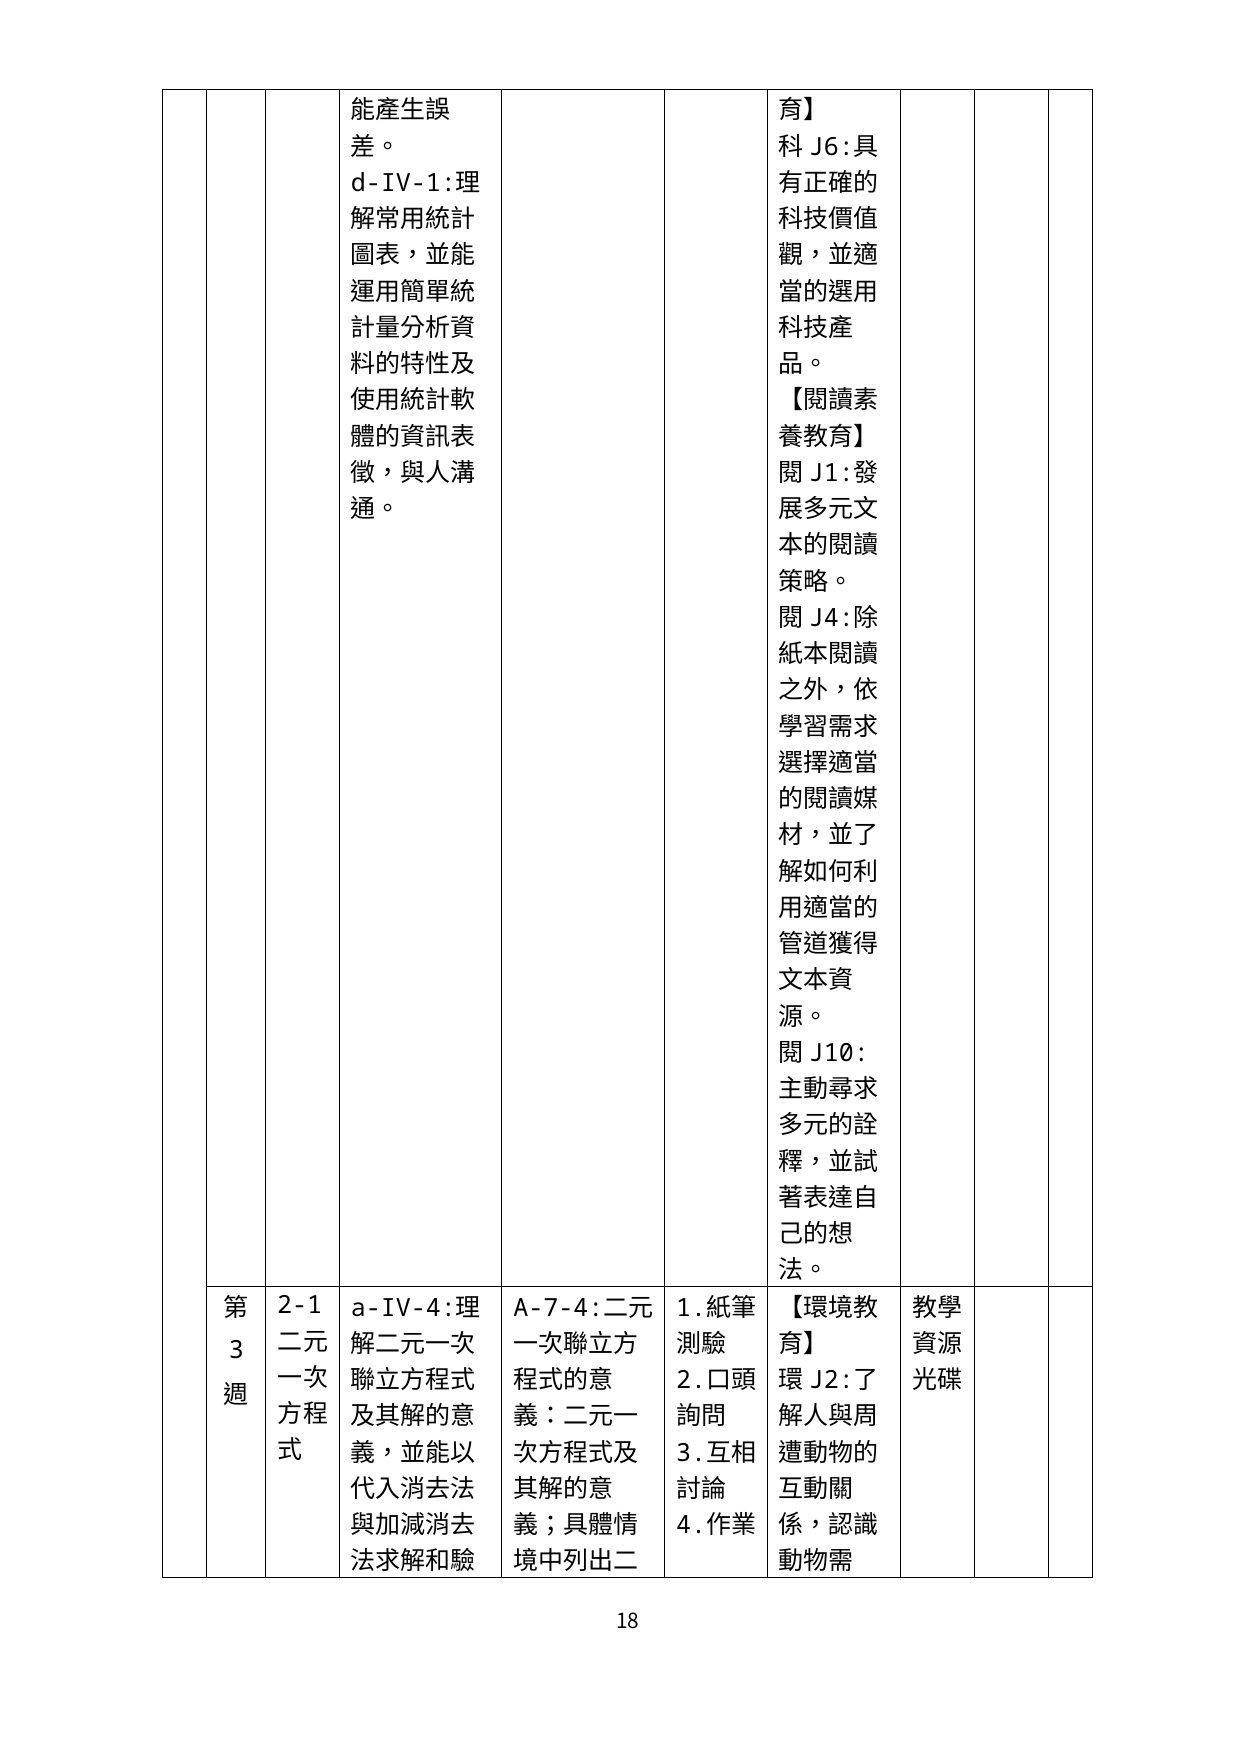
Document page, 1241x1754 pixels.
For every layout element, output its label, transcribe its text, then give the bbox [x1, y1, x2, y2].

table_cell [207, 90, 265, 1286]
table_cell 1.紙筆測驗 2.口頭詢問 3.互相討論 4.作業 [665, 1287, 767, 1577]
table_cell [665, 90, 767, 1286]
table_cell 教學資源光碟 [901, 1287, 974, 1577]
table_cell [266, 90, 339, 1286]
table_cell [1049, 1287, 1092, 1577]
table_cell [1049, 90, 1092, 1286]
table_cell [163, 90, 206, 1577]
table_cell [502, 90, 664, 1286]
table_cell 能產生誤差。 d-IV-1:理解常用統計圖表，並能運用簡單統計量分析資料的特性及使用統計軟體的資訊表徵，與人溝通。 [340, 90, 501, 1286]
table_cell A-7-4:二元一次聯立方程式的意義：二元一次方程式及其解的意義；具體情境中列出二 [502, 1287, 664, 1577]
table_cell 【環境教育】 環J2:了解人與周遭動物的互動關係，認識動物需 [768, 1287, 900, 1577]
table_cell 第3週 [207, 1287, 265, 1577]
table_cell 育】 科J6:具有正確的科技價值觀，並適當的選用科技產品。 【閱讀素養教育】 閱J1:發展多元文本的閱讀策略。 閱J4:除紙本閱讀之外，依學習需求選擇適當的閱讀媒材，並了解如何利用適當的管道獲得文本資源。 閱J10:主動尋求多元的詮釋，並試著表達自己的想法。 [768, 90, 900, 1286]
table_cell 2-1二元一次方程式 [266, 1287, 339, 1577]
table_cell a-IV-4:理解二元一次聯立方程式及其解的意義，並能以代入消去法與加減消去法求解和驗 [340, 1287, 501, 1577]
table_cell [975, 90, 1048, 1286]
table_cell [975, 1287, 1048, 1577]
table_cell [901, 90, 974, 1286]
